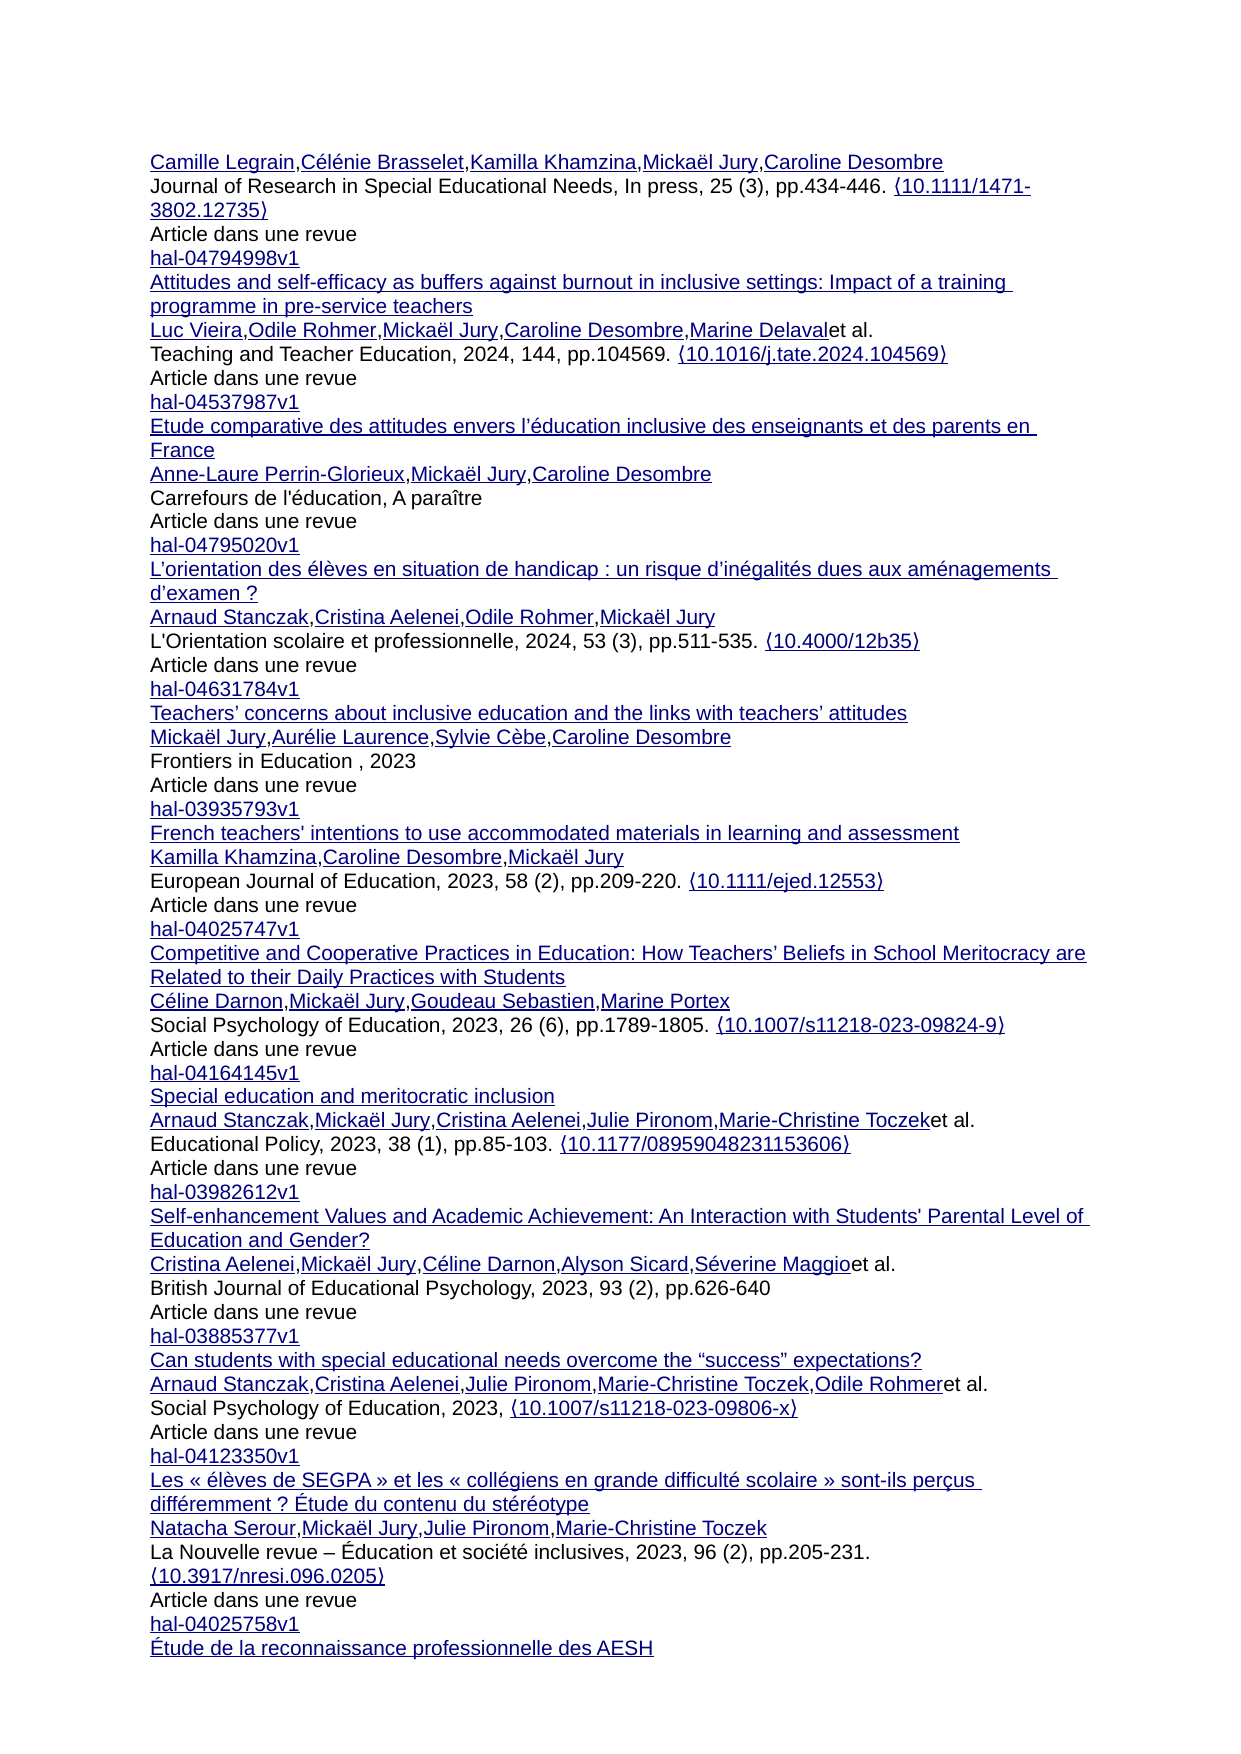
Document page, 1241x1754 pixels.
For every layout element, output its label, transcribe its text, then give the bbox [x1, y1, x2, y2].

table_cell Etude comparative des attitudes envers l’éducation inclusive des enseignants et des parents en France Anne-Laure Perrin-Glorieux,Mickaël Jury,Caroline Desombre Carrefours de l'éducation, A paraître Article dans une revue hal-04795020v1 [150, 414, 1090, 557]
table_cell Education and Gender? Cristina Aelenei,Mickaël Jury,Céline Darnon,Alyson Sicard,Séverine Maggioet al. British Journal of Educational Psychology, 2023, 93 (2), pp.626-640 Article dans une revue hal-03885377v1 [150, 1226, 1090, 1348]
table_cell Self-enhancement Values and Academic Achievement: An Interaction with Students' Parental Level of [150, 1204, 1090, 1225]
table_cell Special education and meritocratic inclusion Arnaud Stanczak,Mickaël Jury,Cristina Aelenei,Julie Pironom,Marie-Christine Toczeket al. Educational Policy, 2023, 38 (1), pp.85-103. ⟨10.1177/08959048231153606⟩ Article dans une revue hal-03982612v1 [150, 1084, 1090, 1204]
table_cell Teachers’ concerns about inclusive education and the links with teachers’ attitudes Mickaël Jury,Aurélie Laurence,Sylvie Cèbe,Caroline Desombre Frontiers in Education , 2023 Article dans une revue hal-03935793v1 [150, 701, 1090, 821]
table_cell Camille Legrain,Célénie Brasselet,Kamilla Khamzina,Mickaël Jury,Caroline Desombre Journal of Research in Special Educational Needs, In press, 25 (3), pp.434-446. ⟨10.1111/1471-3802.12735⟩ Article dans une revue hal-04794998v1 [150, 150, 1090, 270]
table_cell Competitive and Cooperative Practices in Education: How Teachers’ Beliefs in School Meritocracy are Related to their Daily Practices with Students Céline Darnon,Mickaël Jury,Goudeau Sebastien,Marine Portex Social Psychology of Education, 2023, 26 (6), pp.1789-1805. ⟨10.1007/s11218-023-09824-9⟩ Article dans une revue hal-04164145v1 [150, 941, 1090, 1084]
table_cell L’orientation des élèves en situation de handicap : un risque d’inégalités dues aux aménagements d’examen ? Arnaud Stanczak,Cristina Aelenei,Odile Rohmer,Mickaël Jury L'Orientation scolaire et professionnelle, 2024, 53 (3), pp.511-535. ⟨10.4000/12b35⟩ Article dans une revue hal-04631784v1 [150, 557, 1090, 701]
table_cell Can students with special educational needs overcome the “success” expectations? Arnaud Stanczak,Cristina Aelenei,Julie Pironom,Marie-Christine Toczek,Odile Rohmeret al. Social Psychology of Education, 2023, ⟨10.1007/s11218-023-09806-x⟩ Article dans une revue hal-04123350v1 [150, 1348, 1090, 1468]
table_cell Les « élèves de SEGPA » et les « collégiens en grande difficulté scolaire » sont-ils perçus différemment ? Étude du contenu du stéréotype Natacha Serour,Mickaël Jury,Julie Pironom,Marie-Christine Toczek La Nouvelle revue – Éducation et société inclusives, 2023, 96 (2), pp.205-231. ⟨10.3917/nresi.096.0205⟩ Article dans une revue hal-04025758v1 [150, 1468, 1090, 1635]
table_cell Attitudes and self-efficacy as buffers against burnout in inclusive settings: Impact of a training programme in pre-service teachers Luc Vieira,Odile Rohmer,Mickaël Jury,Caroline Desombre,Marine Delavalet al. Teaching and Teacher Education, 2024, 144, pp.104569. ⟨10.1016/j.tate.2024.104569⟩ Article dans une revue hal-04537987v1 [150, 270, 1090, 413]
table_cell French teachers' intentions to use accommodated materials in learning and assessment Kamilla Khamzina,Caroline Desombre,Mickaël Jury European Journal of Education, 2023, 58 (2), pp.209-220. ⟨10.1111/ejed.12553⟩ Article dans une revue hal-04025747v1 [150, 821, 1090, 941]
table_cell Étude de la reconnaissance professionnelle des AESH [150, 1635, 1090, 1659]
